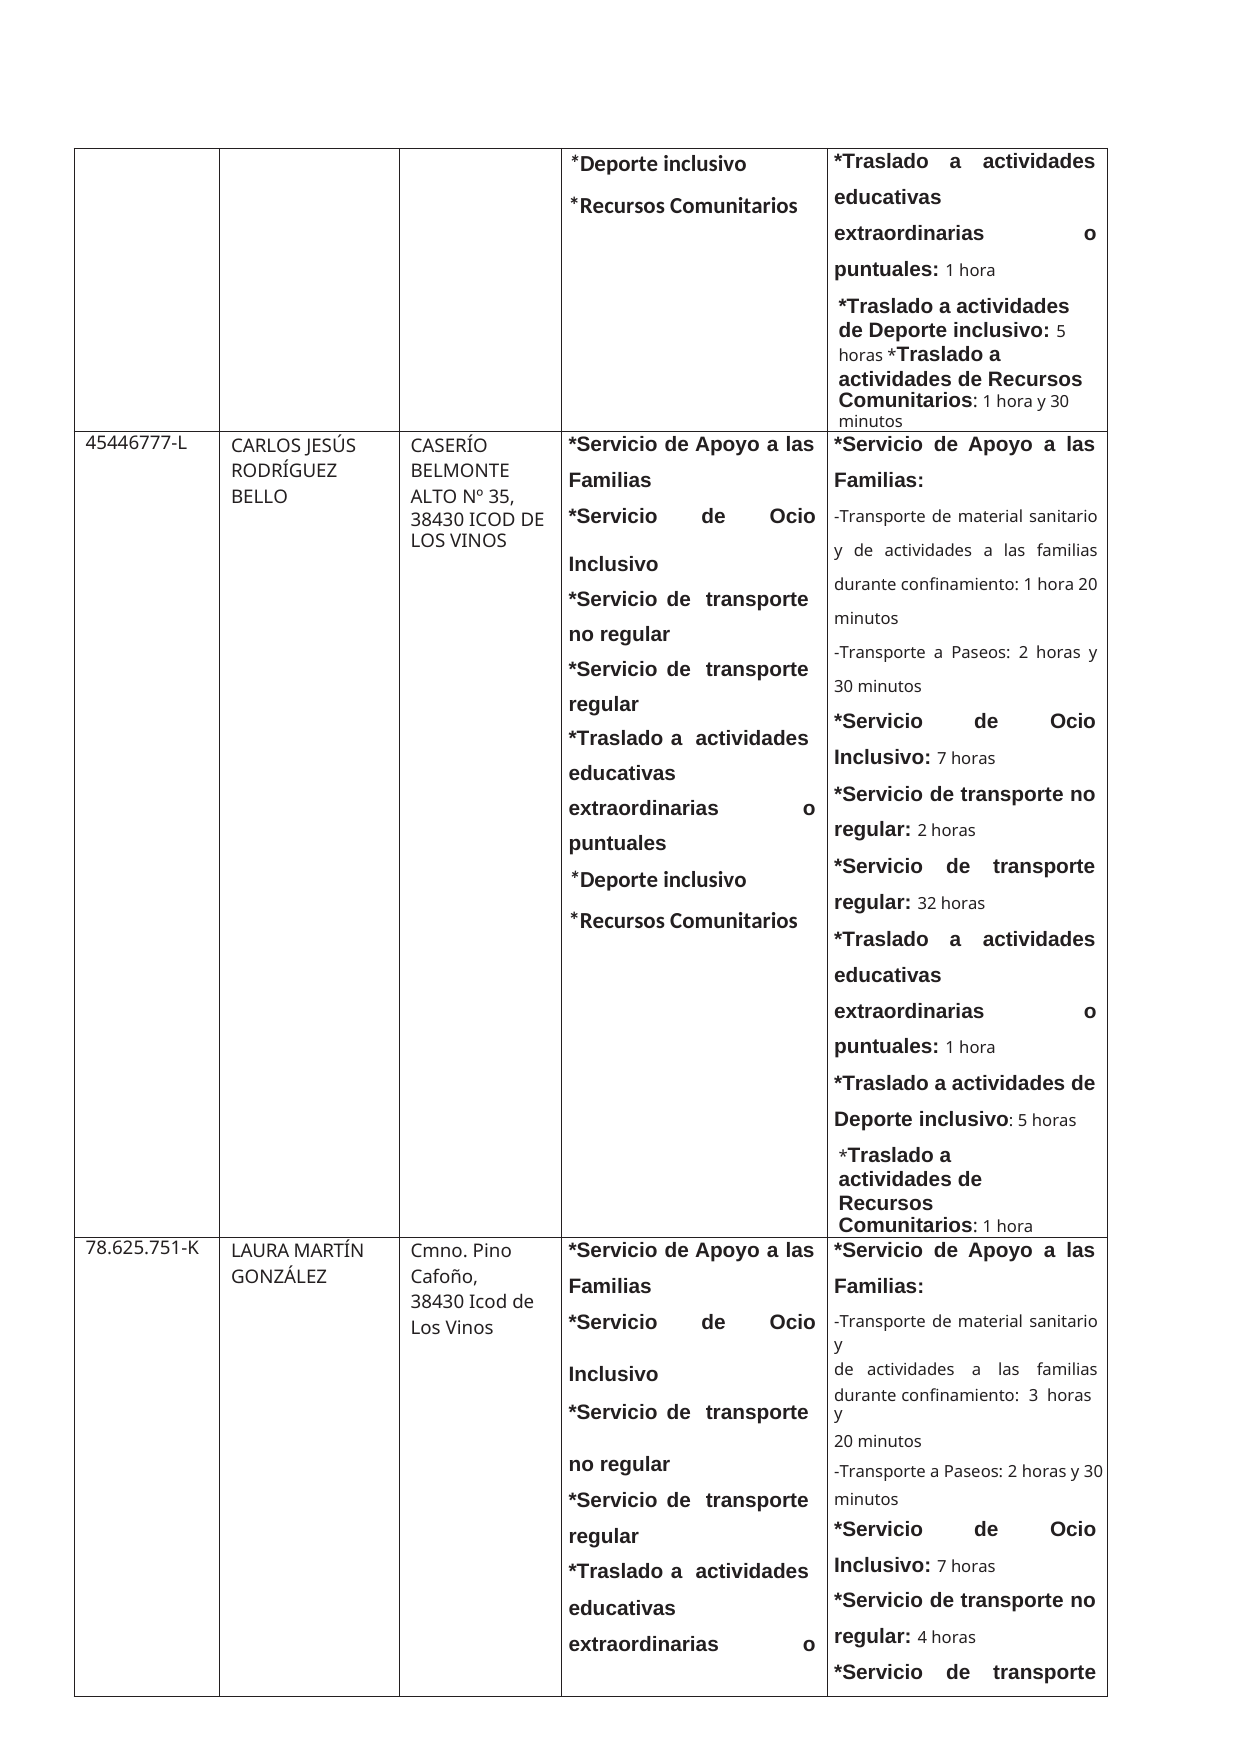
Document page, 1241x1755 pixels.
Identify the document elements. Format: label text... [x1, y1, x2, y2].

table_cell de actividades a las familias [828, 1355, 1107, 1387]
table_cell [75, 755, 219, 790]
table_cell [75, 720, 219, 755]
table_cell [75, 1658, 219, 1696]
table_cell *Traslado a actividades [562, 720, 827, 755]
table_cell [75, 1451, 219, 1483]
table_cell Inclusivo [562, 1355, 827, 1387]
table_cell -Transporte a Paseos: 2 horas y 30 [828, 1451, 1107, 1483]
table_cell extraordinarias o [562, 1622, 827, 1658]
table_cell [400, 685, 561, 720]
table_cell educativas [562, 1586, 827, 1622]
table_cell *Servicio de transporte [828, 1658, 1107, 1696]
table_cell *Servicio de Apoyo a las Familias *Servicio de Ocio [562, 1238, 827, 1355]
table_cell [220, 1658, 399, 1696]
table_cell [400, 1658, 561, 1696]
table_cell [400, 1388, 561, 1451]
table_cell Inclusivo [562, 552, 827, 581]
table_cell [75, 1484, 219, 1514]
table_cell [562, 1658, 827, 1696]
table_cell [400, 1550, 561, 1586]
table_cell [220, 552, 399, 581]
table_cell [220, 1451, 399, 1483]
table_cell [75, 861, 219, 901]
table_cell [400, 1355, 561, 1387]
table_cell [220, 1515, 399, 1550]
table_cell [220, 861, 399, 901]
table_header [220, 149, 399, 431]
table_cell [75, 825, 219, 861]
table_cell [220, 1355, 399, 1387]
table_cell [75, 1586, 219, 1622]
table_cell [220, 1550, 399, 1586]
table_cell [220, 720, 399, 755]
table_cell *Servicio de Apoyo a las Familias: -Transporte de material sanitario y de actividades a las familias durante confinamiento: 1 hora 20 minutos -Transporte a Paseos: 2 horas y 30 minutos *Servicio de Ocio Inclusivo: 7 horas *Servicio de transporte no regular: 2 horas *Servicio de transporte regular: 32 horas *Traslado a actividades educativas extraordinarias o puntuales: 1 hora *Traslado a actividades de Deporte inclusivo: 5 horas *Traslado a actividades de Recursos Comunitarios: 1 hora [828, 432, 1107, 1237]
table_header *Traslado a actividades educativas extraordinarias o puntuales: 1 hora *Traslado a actividades de Deporte inclusivo: 5 horas *Traslado a actividades de Recursos Comunitarios: 1 hora y 30 minutos [828, 149, 1107, 431]
table_cell [220, 1484, 399, 1514]
table_cell *Recursos Comunitarios [562, 901, 827, 1237]
table_cell CARLOS JESÚS RODRÍGUEZ BELLO [220, 432, 399, 552]
table_header *Deporte inclusivo *Recursos Comunitarios [562, 149, 827, 431]
table_cell [75, 1355, 219, 1387]
table_cell *Servicio de Ocio [828, 1515, 1107, 1550]
table_cell educativas [562, 755, 827, 790]
table_cell LAURA MARTÍN GONZÁLEZ [220, 1238, 399, 1355]
table_cell [400, 755, 561, 790]
table_cell *Servicio de transporte [562, 1484, 827, 1514]
table_header [75, 149, 219, 431]
table_cell [75, 790, 219, 824]
table_cell [75, 901, 219, 1237]
table_cell extraordinarias o [562, 790, 827, 824]
table_cell [400, 901, 561, 1237]
table_cell [400, 1484, 561, 1514]
table_cell regular [562, 685, 827, 720]
table_cell *Servicio de Apoyo a las Familias: -Transporte de material sanitario y [828, 1238, 1107, 1355]
table_cell [400, 1451, 561, 1483]
table_cell *Deporte inclusivo [562, 861, 827, 901]
table_cell no regular [562, 615, 827, 650]
table_cell *Servicio de transporte [562, 581, 827, 615]
table_cell [220, 1586, 399, 1622]
table_cell [400, 720, 561, 755]
table_cell [400, 615, 561, 650]
table_cell [220, 615, 399, 650]
table_cell *Servicio de transporte [562, 650, 827, 685]
table_cell durante confinamiento: 3 horas y 20 minutos [828, 1388, 1107, 1451]
table_cell Cmno. Pino Cafoño, 38430 Icod de Los Vinos [400, 1238, 561, 1355]
table_cell *Traslado a actividades [562, 1550, 827, 1586]
table_cell [220, 755, 399, 790]
table_cell [400, 861, 561, 901]
table_cell [220, 825, 399, 861]
table_cell [75, 552, 219, 581]
table_cell [400, 1586, 561, 1622]
table_cell regular: 4 horas [828, 1622, 1107, 1658]
table_cell [400, 552, 561, 581]
table_cell [400, 790, 561, 824]
table_cell [400, 581, 561, 615]
table_cell [75, 1622, 219, 1658]
table_cell puntuales [562, 825, 827, 861]
table_cell [220, 1622, 399, 1658]
table_cell [220, 650, 399, 685]
table_cell [400, 1622, 561, 1658]
table_header [400, 149, 561, 431]
table_cell minutos [828, 1484, 1107, 1514]
table_cell regular [562, 1515, 827, 1550]
table_cell *Servicio de transporte no [828, 1586, 1107, 1622]
table_cell [220, 685, 399, 720]
table_cell [220, 1388, 399, 1451]
table_cell [400, 825, 561, 861]
table_cell [220, 901, 399, 1237]
table_cell [75, 581, 219, 615]
table_cell [220, 790, 399, 824]
table_cell 78.625.751-K [75, 1238, 219, 1355]
table_cell [75, 1515, 219, 1550]
table_cell [75, 615, 219, 650]
table_cell CASERÍO BELMONTE ALTO Nº 35, 38430 ICOD DE LOS VINOS [400, 432, 561, 552]
table_cell Inclusivo: 7 horas [828, 1550, 1107, 1586]
table_cell [400, 650, 561, 685]
table_cell [75, 685, 219, 720]
table_cell [75, 650, 219, 685]
table_cell no regular [562, 1451, 827, 1483]
table_cell *Servicio de transporte [562, 1388, 827, 1451]
table_cell [400, 1515, 561, 1550]
table_cell [220, 581, 399, 615]
table_cell [75, 1550, 219, 1586]
table_cell *Servicio de Apoyo a las Familias *Servicio de Ocio [562, 432, 827, 552]
table_cell 45446777-L [75, 432, 219, 552]
table_cell [75, 1388, 219, 1451]
